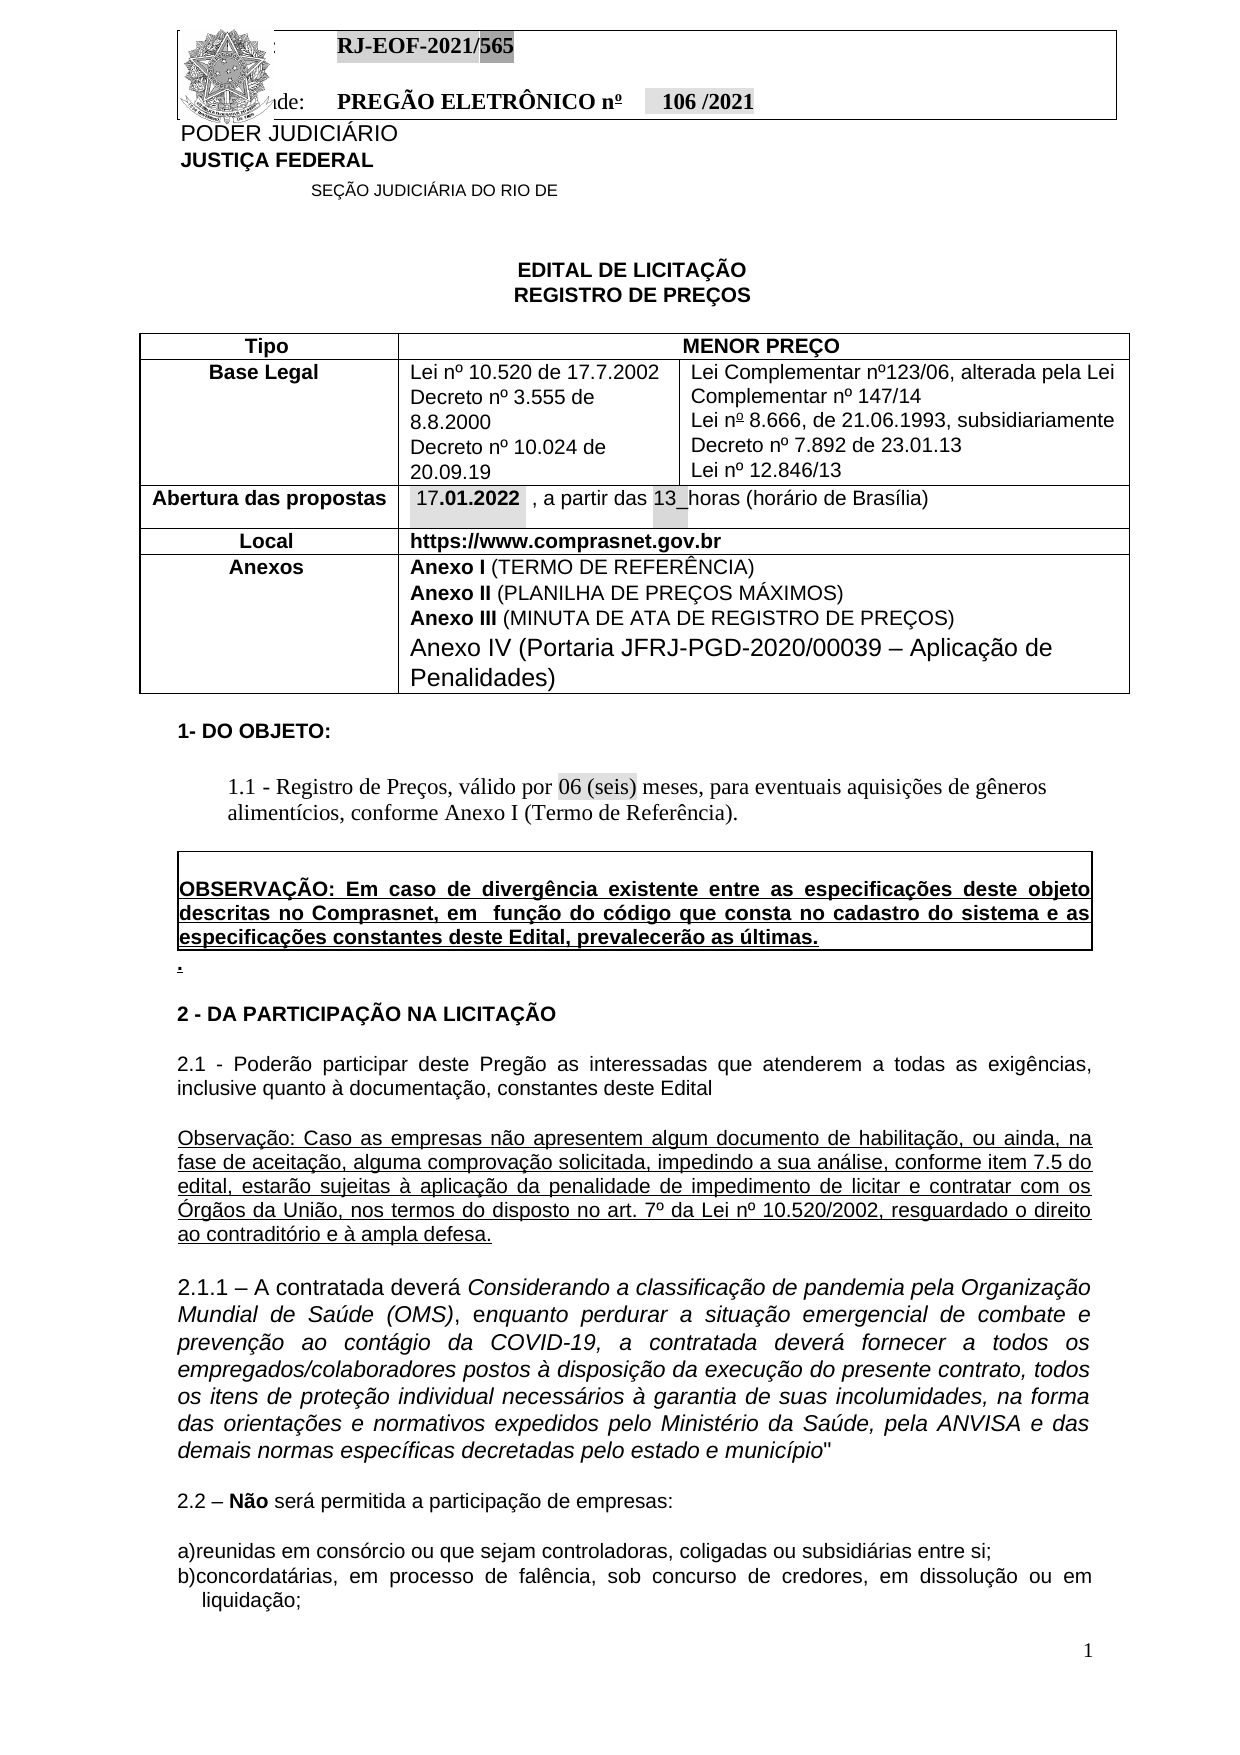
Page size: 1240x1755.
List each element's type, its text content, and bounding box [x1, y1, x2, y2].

table_header MENOR PREÇO [399, 334, 1129, 359]
subtitle 2 - DA PARTICIPAÇÃO NA LICITAÇÃO [177, 1002, 1093, 1026]
table_cell , a partir das [526, 486, 653, 528]
text especificações constantes deste Edital, prevalecerão as últimas. [179, 923, 1091, 949]
subtitle REGISTRO DE PREÇOS [176, 283, 1093, 307]
text 2.2 – Não será permitida a participação de empresas: [177, 1489, 1093, 1513]
text descritas no Comprasnet, em função do código que consta no cadastro do sistema e as [179, 899, 1091, 922]
table_cell Lei Complementar nº123/06, alterada pela Lei Complementar nº 147/14 Lei no 8.666, de 21.06.1993, subsidiariamente Decreto nº 7.892 de 23.01.13 Lei nº 12.846/13 [680, 360, 1129, 485]
text 1.1 - Registro de Preços, válido por 06 (seis) meses, para eventuais aquisições de gêneros alimentícios, conforme Anexo I (Termo de Referência). [227, 774, 1093, 826]
table_cell Lei nº 10.520 de 17.7.2002 Decreto nº 3.555 de 8.8.2000 Decreto nº 10.024 de 20.09.19 [399, 360, 679, 485]
text 2.1 - Poderão participar deste Pregão as interessadas que atenderem a todas as exigências, inclusive quanto à documentação, constantes deste Edital [177, 1052, 1093, 1100]
text . [177, 951, 1093, 975]
text fase de aceitação, alguma comprovação solicitada, impedindo a sua análise, conforme item 7.5 do [177, 1148, 1093, 1171]
table_cell [399, 486, 410, 528]
table_cell Base Legal [141, 360, 398, 485]
text edital, estarão sujeitas à aplicação da penalidade de impedimento de licitar e contratar com os Órgãos da União, nos termos do disposto no art. 7º da Lei nº 10.520/2002, resguardado o direito ao contraditório e à ampla defesa. [177, 1172, 1093, 1246]
text 2.1.1 – A contratada deverá Considerando a classificação de pandemia pela Organização Mundial de Saúde (OMS), enquanto perdurar a situação emergencial de combate e prevenção ao contágio da COVID-19, a contratada deverá fornecer a todos os empregados/colaboradores postos à disposição da execução do presente contrato, todos os itens de proteção individual necessários à garantia de suas incolumidades, na forma das orientações e normativos expedidos pelo Ministério da Saúde, pela ANVISA e das demais normas específicas decretadas pelo estado e município" [177, 1274, 1093, 1463]
list - DO OBJETO: [160, 719, 1093, 743]
text EDITAL DE LICITAÇÃO [177, 258, 1092, 282]
table_cell Anexos [141, 555, 398, 693]
table_cell 13 [653, 486, 688, 528]
text Observação: Caso as empresas não apresentem algum documento de habilitação, ou ainda, na [177, 1126, 1093, 1147]
table_cell _horas (horário de Brasília) [688, 486, 1129, 528]
table_cell Abertura das propostas [141, 486, 398, 528]
text OBSERVAÇÃO: Em caso de divergência existente entre as especificações deste objeto [179, 876, 1091, 898]
list reunidas em consórcio ou que sejam controladoras, coligadas ou subsidiárias entre si; [153, 1539, 1093, 1563]
list concordatárias, em processo de falência, sob concurso de credores, em dissolução ou em liquidação; [153, 1564, 1093, 1612]
table_cell Local [141, 529, 398, 554]
table_cell https://www.comprasnet.gov.br [399, 529, 1129, 554]
table_cell Anexo I (TERMO DE REFERÊNCIA) Anexo II (PLANILHA DE PREÇOS MÁXIMOS) Anexo III (MINUTA DE ATA DE REGISTRO DE PREÇOS) Anexo IV (Portaria JFRJ-PGD-2020/00039 – Aplicação de Penalidades) [399, 555, 1129, 693]
table_cell 17.01.2022 [410, 486, 526, 528]
table_header Tipo [141, 334, 398, 359]
